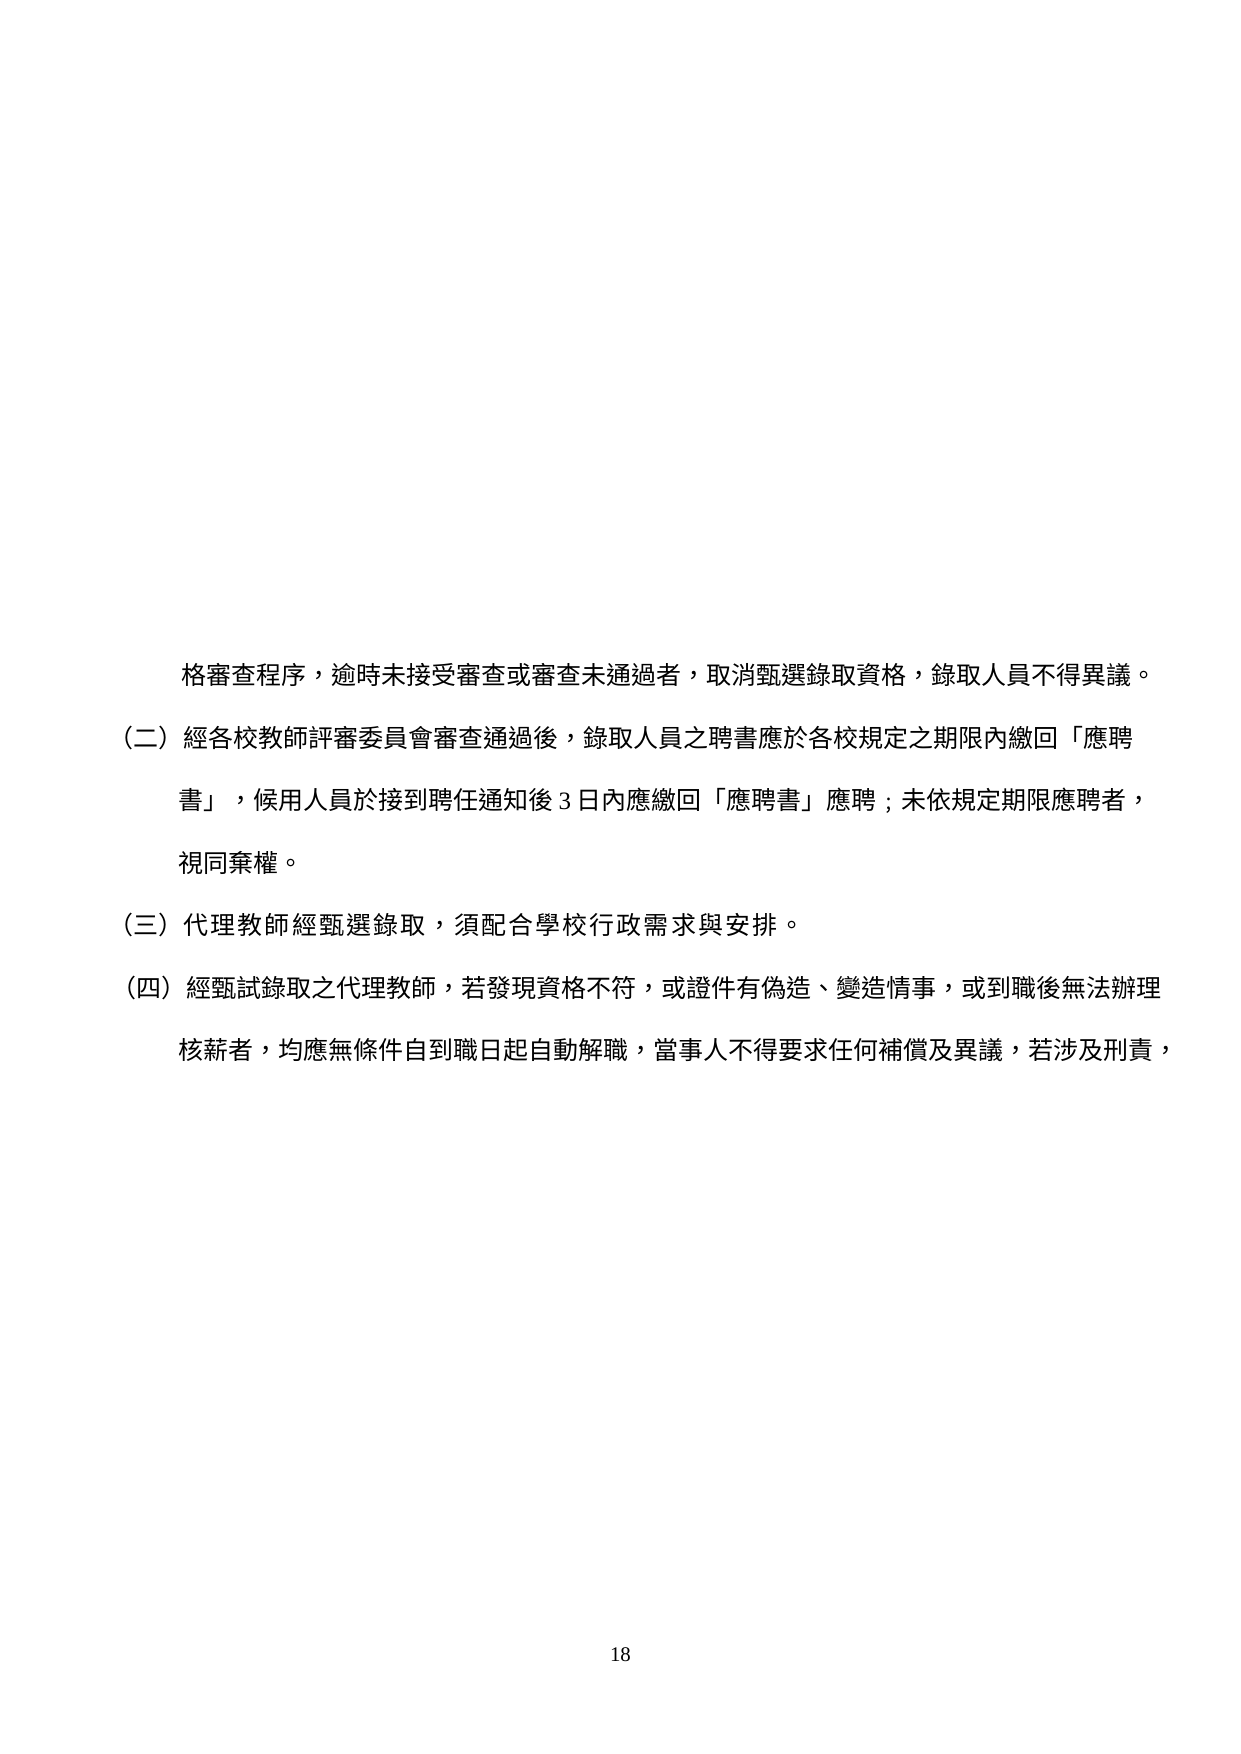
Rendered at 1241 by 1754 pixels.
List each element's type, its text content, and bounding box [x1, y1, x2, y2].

text 格審查程序，逾時未接受審查或審查未通過者，取消甄選錄取資格，錄取人員不得異議。 [106, 632, 1165, 694]
text （二）經各校教師評審委員會審查通過後，錄取人員之聘書應於各校規定之期限內繳回「應聘書」，候用人員於接到聘任通知後3日內應繳回「應聘書」應聘﹔未依規定期限應聘者，視同棄權。 [108, 694, 1165, 882]
text （三）代理教師經甄選錄取，須配合學校行政需求與安排。 [75, 882, 1165, 944]
text （四）經甄試錄取之代理教師，若發現資格不符，或證件有偽造、變造情事，或到職後無法辦理核薪者，均應無條件自到職日起自動解職，當事人不得要求任何補償及異議，若涉及刑責，由當事人自行負責。 [111, 944, 1165, 1069]
